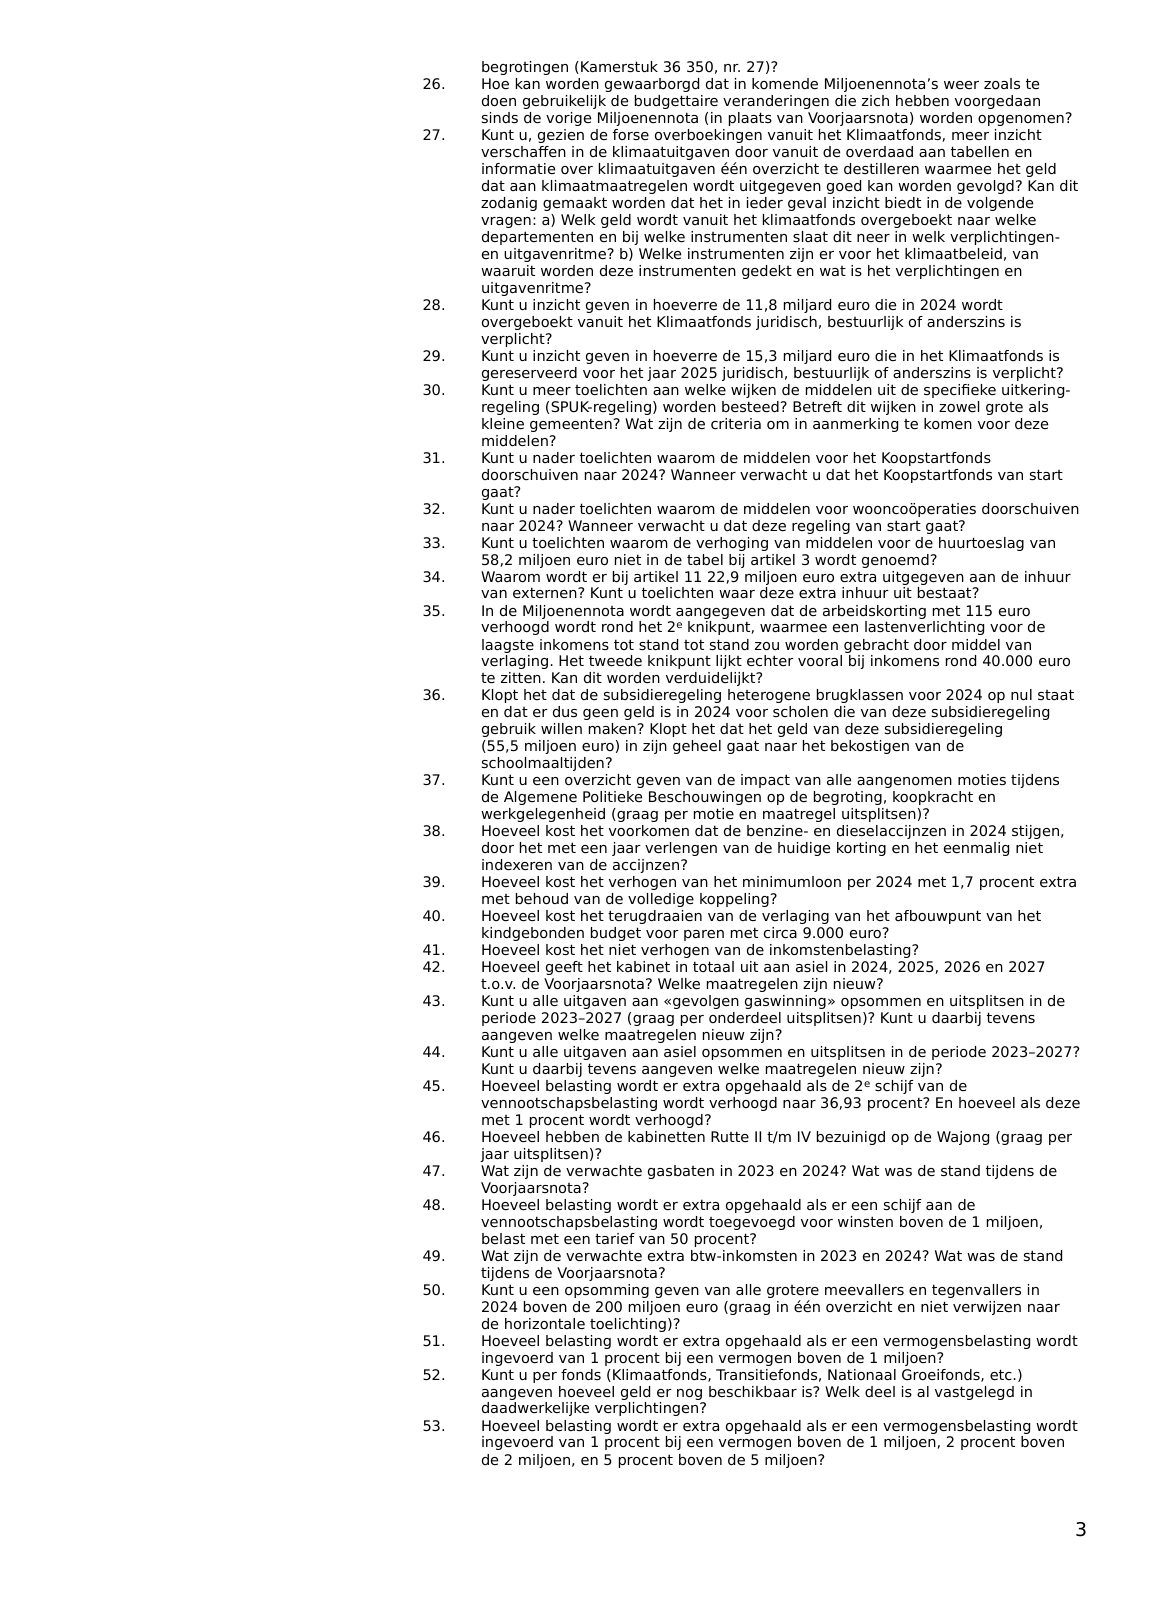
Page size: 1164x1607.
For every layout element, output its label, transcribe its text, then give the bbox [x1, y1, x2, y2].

table_cell begrotingen (Kamerstuk 36 350, nr. 27)? [475, 59, 1087, 76]
table_cell In de Miljoenennota wordt aangegeven dat de arbeidskorting met 115 euro verhoogd wordt rond het 2e knikpunt, waarmee een lastenverlichting voor de laagste inkomens tot stand tot stand zou worden gebracht door middel van verlaging. Het tweede knikpunt lijkt echter vooral bij inkomens rond 40.000 euro te zitten. Kan dit worden verduidelijkt? [475, 603, 1087, 687]
table_cell 30. [422, 382, 475, 449]
table_cell 32. [422, 501, 475, 534]
table_cell 43. [422, 993, 475, 1044]
table_cell Kunt u inzicht geven in hoeverre de 15,3 miljard euro die in het Klimaatfonds is gereserveerd voor het jaar 2025 juridisch, bestuurlijk of anderszins is verplicht? [475, 348, 1087, 382]
table_cell Kunt u inzicht geven in hoeverre de 11,8 miljard euro die in 2024 wordt overgeboekt vanuit het Klimaatfonds juridisch, bestuurlijk of anderszins is verplicht? [475, 297, 1087, 348]
table_cell Kunt u nader toelichten waarom de middelen voor wooncoöperaties doorschuiven naar 2024? Wanneer verwacht u dat deze regeling van start gaat? [475, 501, 1087, 534]
table_cell Hoeveel belasting wordt er extra opgehaald als er een schijf aan de vennootschapsbelasting wordt toegevoegd voor winsten boven de 1 miljoen, belast met een tarief van 50 procent? [475, 1197, 1087, 1248]
table_cell 51. [422, 1333, 475, 1366]
table_cell Kunt u, gezien de forse overboekingen vanuit het Klimaatfonds, meer inzicht verschaffen in de klimaatuitgaven door vanuit de overdaad aan tabellen en informatie over klimaatuitgaven één overzicht te destilleren waarmee het geld dat aan klimaatmaatregelen wordt uitgegeven goed kan worden gevolgd? Kan dit zodanig gemaakt worden dat het in ieder geval inzicht biedt in de volgende vragen: a) Welk geld wordt vanuit het klimaatfonds overgeboekt naar welke departementen en bij welke instrumenten slaat dit neer in welk verplichtingen- en uitgavenritme? b) Welke instrumenten zijn er voor het klimaatbeleid, van waaruit worden deze instrumenten gedekt en wat is het verplichtingen en uitgavenritme? [475, 127, 1087, 297]
table_cell Waarom wordt er bij artikel 11 22,9 miljoen euro extra uitgegeven aan de inhuur van externen? Kunt u toelichten waar deze extra inhuur uit bestaat? [475, 569, 1087, 602]
table_cell Hoeveel kost het voorkomen dat de benzine- en dieselaccijnzen in 2024 stijgen, door het met een jaar verlengen van de huidige korting en het eenmalig niet indexeren van de accijnzen? [475, 823, 1087, 874]
table_cell Kunt u nader toelichten waarom de middelen voor het Koopstartfonds doorschuiven naar 2024? Wanneer verwacht u dat het Koopstartfonds van start gaat? [475, 450, 1087, 501]
table_cell Kunt u alle uitgaven aan asiel opsommen en uitsplitsen in de periode 2023–2027? Kunt u daarbij tevens aangeven welke maatregelen nieuw zijn? [475, 1044, 1087, 1078]
table_cell Hoeveel belasting wordt er extra opgehaald als de 2e schijf van de vennootschapsbelasting wordt verhoogd naar 36,93 procent? En hoeveel als deze met 1 procent wordt verhoogd? [475, 1078, 1087, 1129]
table_cell 26. [422, 76, 475, 127]
table_cell Wat zijn de verwachte extra btw-inkomsten in 2023 en 2024? Wat was de stand tijdens de Voorjaarsnota? [475, 1248, 1087, 1282]
table_cell Hoeveel geeft het kabinet in totaal uit aan asiel in 2024, 2025, 2026 en 2027 t.o.v. de Voorjaarsnota? Welke maatregelen zijn nieuw? [475, 959, 1087, 993]
table_cell Kunt u alle uitgaven aan «gevolgen gaswinning» opsommen en uitsplitsen in de periode 2023–2027 (graag per onderdeel uitsplitsen)? Kunt u daarbij tevens aangeven welke maatregelen nieuw zijn? [475, 993, 1087, 1044]
table_cell Hoeveel kost het niet verhogen van de inkomstenbelasting? [475, 942, 1087, 959]
table_cell 42. [422, 959, 475, 993]
table_cell 35. [422, 603, 475, 687]
table_cell Wat zijn de verwachte gasbaten in 2023 en 2024? Wat was de stand tijdens de Voorjaarsnota? [475, 1163, 1087, 1197]
table_cell Klopt het dat de subsidieregeling heterogene brugklassen voor 2024 op nul staat en dat er dus geen geld is in 2024 voor scholen die van deze subsidieregeling gebruik willen maken? Klopt het dat het geld van deze subsidieregeling (55,5 miljoen euro) in zijn geheel gaat naar het bekostigen van de schoolmaaltijden? [475, 687, 1087, 772]
table_cell 27. [422, 127, 475, 297]
table_cell 29. [422, 348, 475, 382]
table_cell 39. [422, 874, 475, 908]
table_cell 50. [422, 1282, 475, 1332]
table_cell 53. [422, 1418, 475, 1468]
table_cell 31. [422, 450, 475, 501]
table_cell 34. [422, 569, 475, 602]
table_cell Hoeveel belasting wordt er extra opgehaald als er een vermogensbelasting wordt ingevoerd van 1 procent bij een vermogen boven de 1 miljoen, 2 procent boven de 2 miljoen, en 5 procent boven de 5 miljoen? [475, 1418, 1087, 1468]
table_cell Hoeveel hebben de kabinetten Rutte II t/m IV bezuinigd op de Wajong (graag per jaar uitsplitsen)? [475, 1129, 1087, 1163]
table_cell 33. [422, 535, 475, 568]
table_cell Hoeveel kost het verhogen van het minimumloon per 2024 met 1,7 procent extra met behoud van de volledige koppeling? [475, 874, 1087, 908]
table_cell 36. [422, 687, 475, 772]
table_cell 46. [422, 1129, 475, 1163]
table_cell Kunt u een opsomming geven van alle grotere meevallers en tegenvallers in 2024 boven de 200 miljoen euro (graag in één overzicht en niet verwijzen naar de horizontale toelichting)? [475, 1282, 1087, 1332]
table_cell 48. [422, 1197, 475, 1248]
table_cell 45. [422, 1078, 475, 1129]
table_cell 41. [422, 942, 475, 959]
table_cell 37. [422, 772, 475, 823]
table_cell 40. [422, 908, 475, 942]
table_cell Kunt u per fonds (Klimaatfonds, Transitiefonds, Nationaal Groeifonds, etc.) aangeven hoeveel geld er nog beschikbaar is? Welk deel is al vastgelegd in daadwerkelijke verplichtingen? [475, 1366, 1087, 1417]
table_cell Hoe kan worden gewaarborgd dat in komende Miljoenennota’s weer zoals te doen gebruikelijk de budgettaire veranderingen die zich hebben voorgedaan sinds de vorige Miljoenennota (in plaats van Voorjaarsnota) worden opgenomen? [475, 76, 1087, 127]
table_cell 28. [422, 297, 475, 348]
table_cell 44. [422, 1044, 475, 1078]
table_cell Kunt u toelichten waarom de verhoging van middelen voor de huurtoeslag van 58,2 miljoen euro niet in de tabel bij artikel 3 wordt genoemd? [475, 535, 1087, 568]
table_cell 47. [422, 1163, 475, 1197]
table_cell Kunt u meer toelichten aan welke wijken de middelen uit de specifieke uitkering-regeling (SPUK-regeling) worden besteed? Betreft dit wijken in zowel grote als kleine gemeenten? Wat zijn de criteria om in aanmerking te komen voor deze middelen? [475, 382, 1087, 449]
table_cell Kunt u een overzicht geven van de impact van alle aangenomen moties tijdens de Algemene Politieke Beschouwingen op de begroting, koopkracht en werkgelegenheid (graag per motie en maatregel uitsplitsen)? [475, 772, 1087, 823]
table_cell 38. [422, 823, 475, 874]
table_cell Hoeveel belasting wordt er extra opgehaald als er een vermogensbelasting wordt ingevoerd van 1 procent bij een vermogen boven de 1 miljoen? [475, 1333, 1087, 1366]
table_cell [422, 59, 475, 76]
table_cell 52. [422, 1366, 475, 1417]
table_cell Hoeveel kost het terugdraaien van de verlaging van het afbouwpunt van het kindgebonden budget voor paren met circa 9.000 euro? [475, 908, 1087, 942]
table_cell 49. [422, 1248, 475, 1282]
